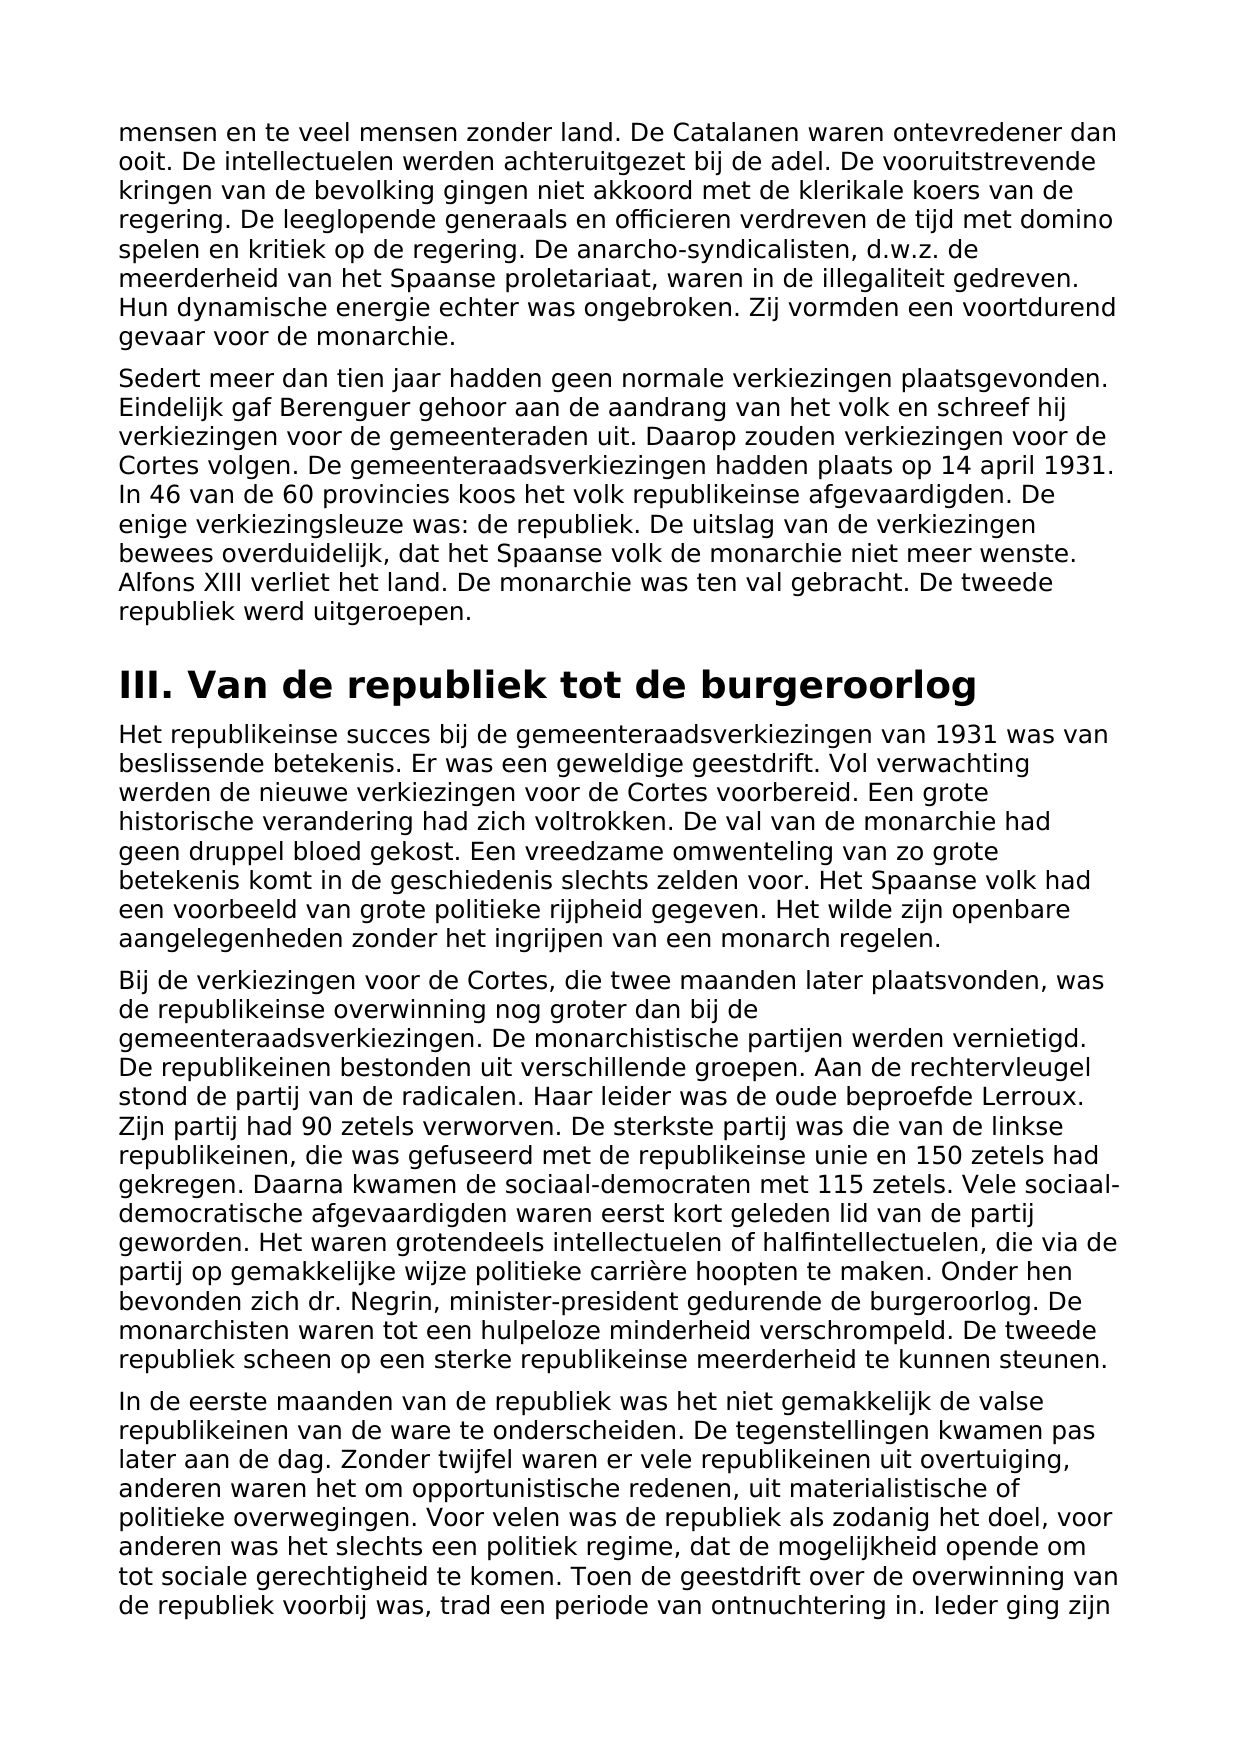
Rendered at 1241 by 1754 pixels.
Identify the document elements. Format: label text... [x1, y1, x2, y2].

text mensen en te veel mensen zonder land. De Catalanen waren ontevredener dan ooit. De intellectuelen werden achteruitgezet bij de adel. De vooruitstrevende kringen van de bevolking gingen niet akkoord met de klerikale koers van de regering. De leeglopende generaals en officieren verdreven de tijd met domino spelen en kritiek op de regering. De anarcho-syndicalisten, d.w.z. de meerderheid van het Spaanse proletariaat, waren in de illegaliteit gedreven. Hun dynamische energie echter was ongebroken. Zij vormden een voortdurend gevaar voor de monarchie. [118, 118, 1122, 351]
text In de eerste maanden van de republiek was het niet gemakkelijk de valse republikeinen van de ware te onderscheiden. De tegenstellingen kwamen pas later aan de dag. Zonder twijfel waren er vele republikeinen uit overtuiging, anderen waren het om opportunistische redenen, uit materialistische of politieke overwegingen. Voor velen was de republiek als zodanig het doel, voor anderen was het slechts een politiek regime, dat de mogelijkheid opende om tot sociale gerechtigheid te komen. Toen de geestdrift over de overwinning van de republiek voorbij was, trad een periode van ontnuchtering in. Ieder ging zijn [118, 1387, 1122, 1620]
text Het republikeinse succes bij de gemeenteraadsverkiezingen van 1931 was van beslissende betekenis. Er was een geweldige geestdrift. Vol verwachting werden de nieuwe verkiezingen voor de Cortes voorbereid. Een grote historische verandering had zich voltrokken. De val van de monarchie had geen druppel bloed gekost. Een vreedzame omwenteling van zo grote betekenis komt in de geschiedenis slechts zelden voor. Het Spaanse volk had een voorbeeld van grote politieke rijpheid gegeven. Het wilde zijn openbare aangelegenheden zonder het ingrijpen van een monarch regelen. [118, 720, 1122, 953]
subtitle III. Van de republiek tot de burgeroorlog [118, 664, 1122, 708]
text Sedert meer dan tien jaar hadden geen normale verkiezingen plaatsgevonden. Eindelijk gaf Berenguer gehoor aan de aandrang van het volk en schreef hij verkiezingen voor de gemeenteraden uit. Daarop zouden verkiezingen voor de Cortes volgen. De gemeenteraadsverkiezingen hadden plaats op 14 april 1931. In 46 van de 60 provincies koos het volk republikeinse afgevaardigden. De enige verkiezingsleuze was: de republiek. De uitslag van de verkiezingen bewees overduidelijk, dat het Spaanse volk de monarchie niet meer wenste. Alfons XIII verliet het land. De monarchie was ten val gebracht. De tweede republiek werd uitgeroepen. [118, 364, 1122, 626]
text Bij de verkiezingen voor de Cortes, die twee maanden later plaatsvonden, was de republikeinse overwinning nog groter dan bij de gemeenteraadsverkiezingen. De monarchistische partijen werden vernietigd. De republikeinen bestonden uit verschillende groepen. Aan de rechtervleugel stond de partij van de radicalen. Haar leider was de oude beproefde Lerroux. Zijn partij had 90 zetels verworven. De sterkste partij was die van de linkse republikeinen, die was gefuseerd met de republikeinse unie en 150 zetels had gekregen. Daarna kwamen de sociaal-democraten met 115 zetels. Vele sociaal-democratische afgevaardigden waren eerst kort geleden lid van de partij geworden. Het waren grotendeels intellectuelen of halfintellectuelen, die via de partij op gemakkelijke wijze politieke carrière hoopten te maken. Onder hen bevonden zich dr. Negrin, minister-president gedurende de burgeroorlog. De monarchisten waren tot een hulpeloze minderheid verschrompeld. De tweede republiek scheen op een sterke republikeinse meerderheid te kunnen steunen. [118, 966, 1122, 1374]
